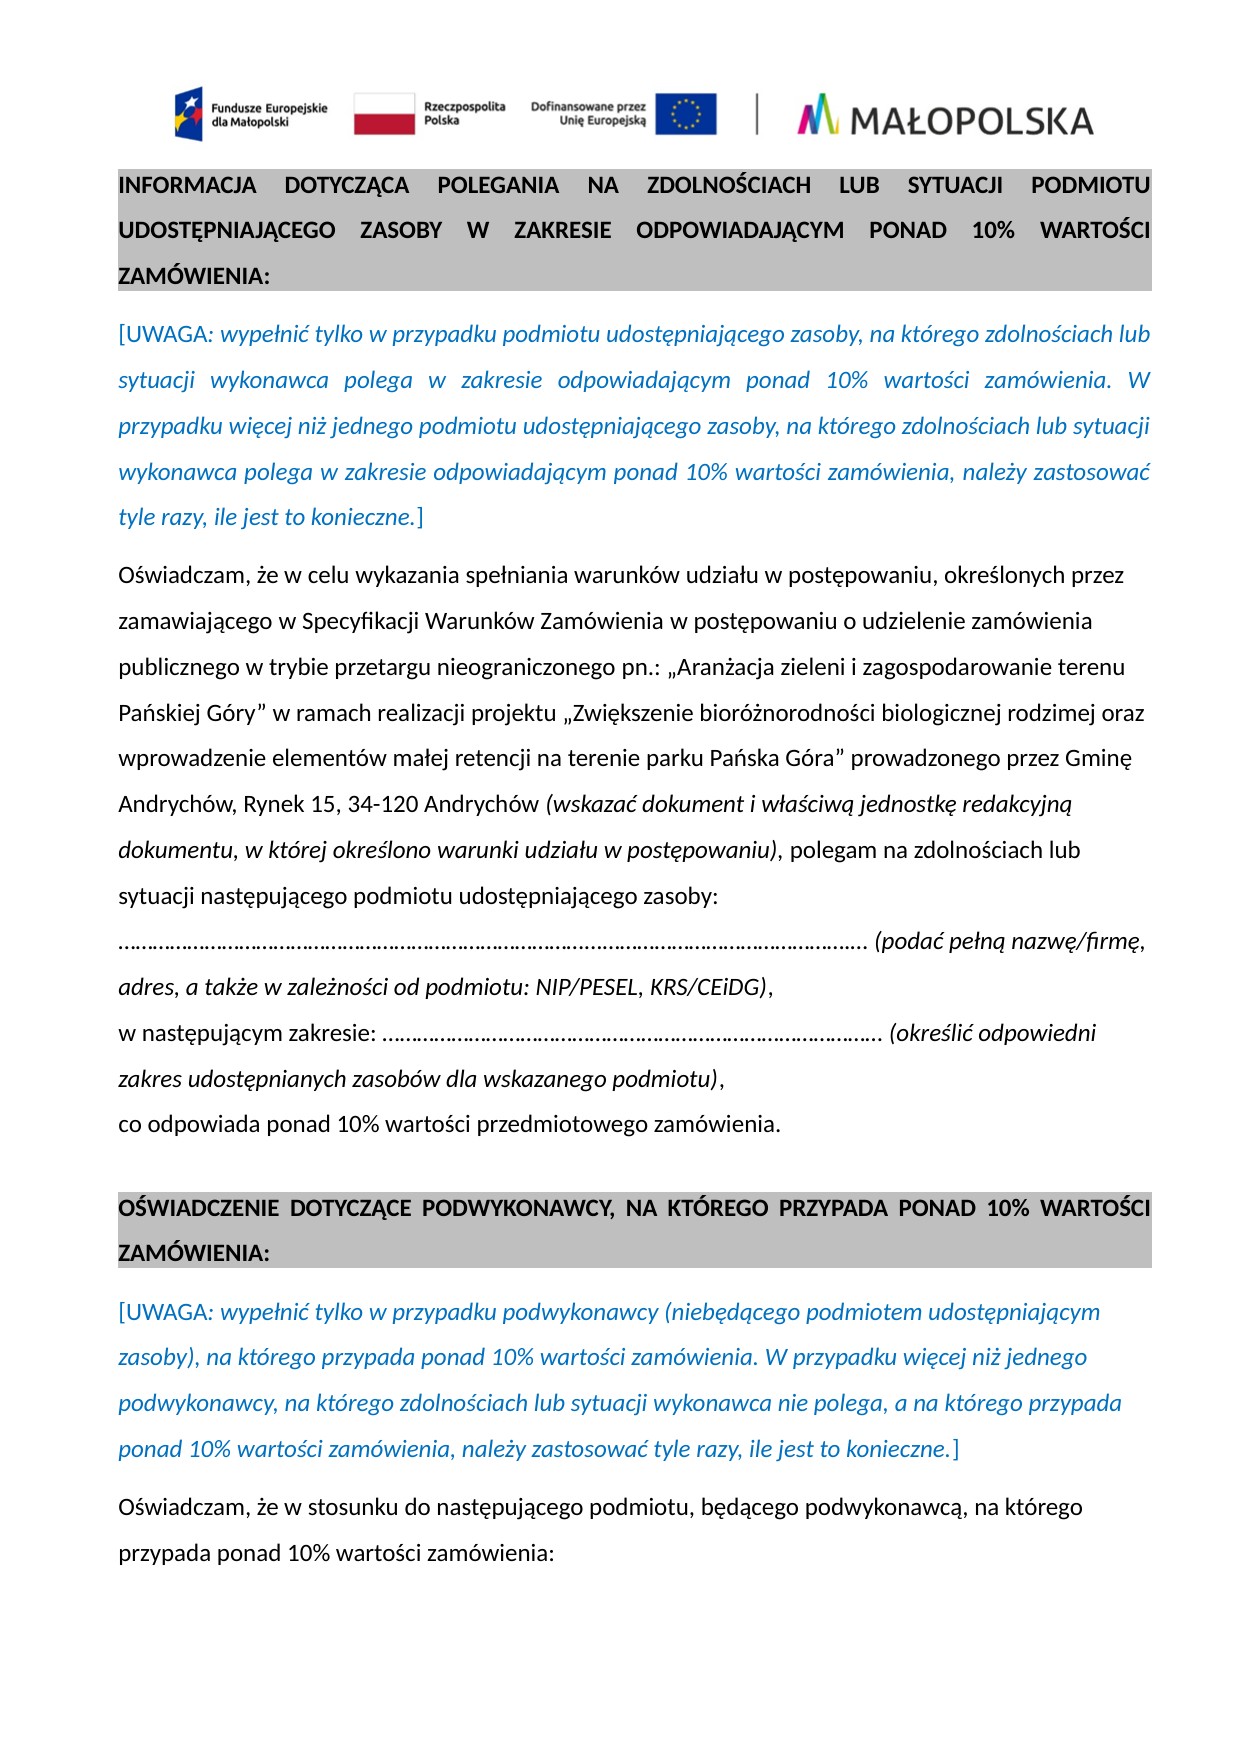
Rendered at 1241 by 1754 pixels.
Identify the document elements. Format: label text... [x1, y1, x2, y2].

text INFORMACJA DOTYCZĄCA POLEGANIA NA ZDOLNOŚCIACH LUB SYTUACJI PODMIOTU UDOSTĘPNIAJĄCEGO ZASOBY W ZAKRESIE ODPOWIADAJĄCYM PONAD 10% WARTOŚCI ZAMÓWIENIA: [118, 169, 1152, 291]
text [UWAGA: wypełnić tylko w przypadku podwykonawcy (niebędącego podmiotem udostępniającym zasoby), na którego przypada ponad 10% wartości zamówienia. W przypadku więcej niż jednego podwykonawcy, na którego zdolnościach lub sytuacji wykonawca nie polega, a na którego przypada ponad 10% wartości zamówienia, należy zastosować tyle razy, ile jest to konieczne.] [118, 1296, 1152, 1463]
text Oświadczam, że w stosunku do następującego podmiotu, będącego podwykonawcą, na którego przypada ponad 10% wartości zamówienia: [118, 1491, 1152, 1567]
text [UWAGA: wypełnić tylko w przypadku podmiotu udostępniającego zasoby, na którego zdolnościach lub sytuacji wykonawca polega w zakresie odpowiadającym ponad 10% wartości zamówienia. W przypadku więcej niż jednego podmiotu udostępniającego zasoby, na którego zdolnościach lub sytuacji wykonawca polega w zakresie odpowiadającym ponad 10% wartości zamówienia, należy zastosować tyle razy, ile jest to konieczne.] [118, 318, 1152, 532]
text OŚWIADCZENIE DOTYCZĄCE PODWYKONAWCY, NA KTÓREGO PRZYPADA PONAD 10% WARTOŚCI ZAMÓWIENIA: [118, 1192, 1152, 1268]
picture [162, 73, 1108, 155]
text Oświadczam, że w celu wykazania spełniania warunków udziału w postępowaniu, określonych przez zamawiającego w Specyfikacji Warunków Zamówienia w postępowaniu o udzielenie zamówienia publicznego w trybie przetargu nieograniczonego pn.: „Aranżacja zieleni i zagospodarowanie terenu Pańskiej Góry” w ramach realizacji projektu „Zwiększenie bioróżnorodności biologicznej rodzimej oraz wprowadzenie elementów małej retencji na terenie parku Pańska Góra” prowadzonego przez Gminę Andrychów, Rynek 15, 34-120 Andrychów (wskazać dokument i właściwą jednostkę redakcyjną dokumentu, w której określono warunki udziału w postępowaniu), polegam na zdolnościach lub sytuacji następującego podmiotu udostępniającego zasoby: ………………………………………………………………………...…………………………………….… (podać pełną nazwę/firmę, adres, a także w zależności od podmiotu: NIP/PESEL, KRS/CEiDG), w następującym zakresie: …………………………………………………………………………… (określić odpowiedni zakres udostępnianych zasobów dla wskazanego podmiotu), co odpowiada ponad 10% wartości przedmiotowego zamówienia. [118, 560, 1152, 1139]
